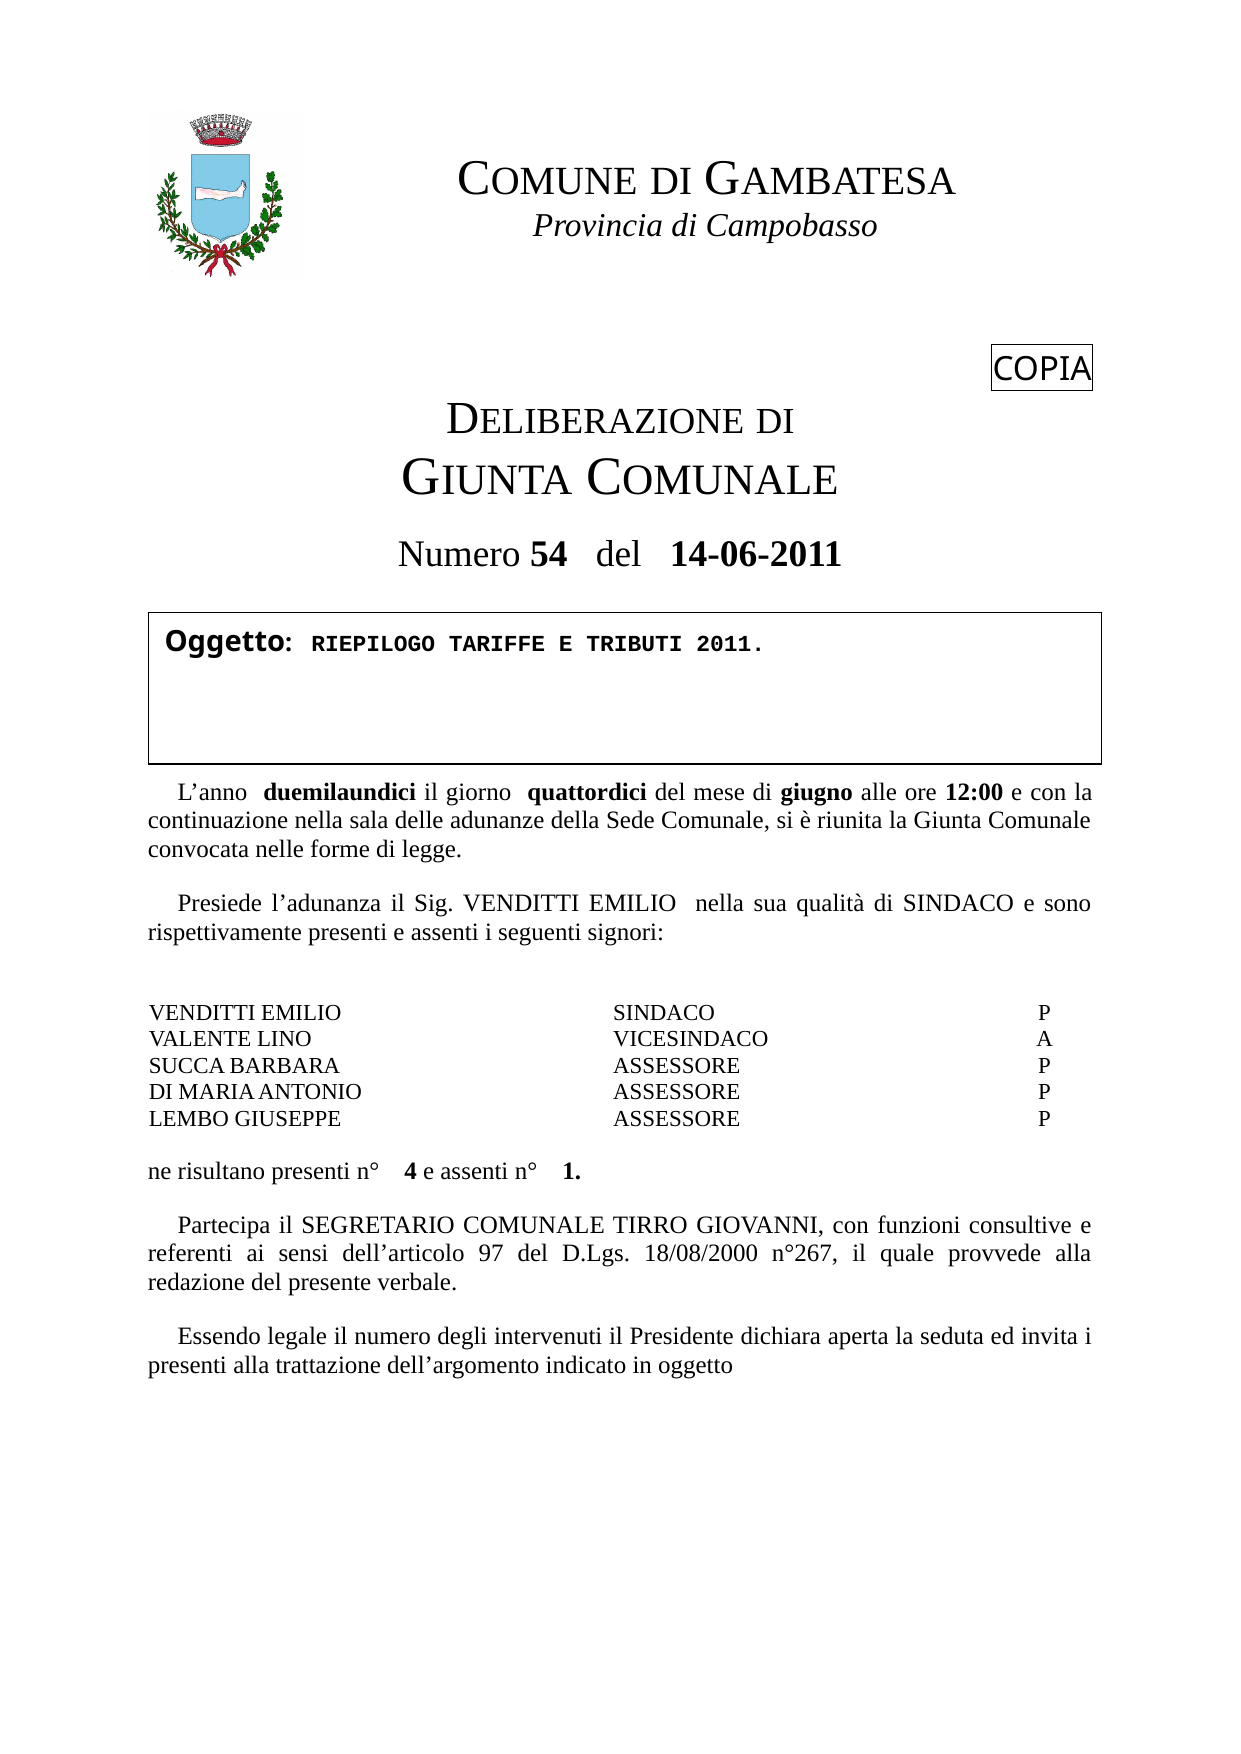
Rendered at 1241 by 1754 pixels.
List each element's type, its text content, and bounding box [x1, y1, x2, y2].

table_cell LEMBO GIUSEPPE [141, 1105, 606, 1131]
text Deliberazione di [148, 391, 1092, 444]
table_cell VICESINDACO [606, 1026, 989, 1052]
text [149, 613, 1101, 763]
table_cell A [989, 1026, 1099, 1052]
text Numero 54 del 14-06-2011 [148, 531, 1092, 574]
text Partecipa il SEGRETARIO COMUNALE TIRRO GIOVANNI, con funzioni consultive e referenti ai sensi dell’articolo 97 del D.Lgs. 18/08/2000 n°267, il quale provvede alla redazione del presente verbale. [148, 1210, 1092, 1296]
text Provincia di Campobasso [303, 205, 1092, 243]
text Essendo legale il numero degli intervenuti il Presidente dichiara aperta la seduta ed invita i presenti alla trattazione dell’argomento indicato in oggetto [148, 1321, 1092, 1378]
table_cell ASSESSORE [606, 1078, 989, 1104]
text Giunta Comunale [148, 444, 1092, 506]
text Presiede l’adunanza il Sig. VENDITTI EMILIO nella sua qualità di SINDACO e sono rispettivamente presenti e assenti i seguenti signori: [148, 888, 1092, 945]
table_cell ASSESSORE [606, 1105, 989, 1131]
table_cell ASSESSORE [606, 1052, 989, 1078]
picture [147, 110, 303, 282]
text COPIA [148, 343, 1092, 391]
text L’anno duemilaundici il giorno quattordici del mese di giugno alle ore 12:00 e con la continuazione nella sala delle adunanze della Sede Comunale, si è riunita la Giunta Comunale convocata nelle forme di legge. [148, 765, 1092, 863]
table_header P [989, 999, 1099, 1026]
text Comune di Gambatesa [303, 148, 1092, 205]
text Oggetto: RIEPILOGO TARIFFE E TRIBUTI 2011. [164, 621, 1086, 660]
table_header VENDITTI EMILIO [141, 999, 606, 1026]
table_cell SUCCA BARBARA [141, 1052, 606, 1078]
table_cell DI MARIA ANTONIO [141, 1078, 606, 1104]
text ne risultano presenti n° 4 e assenti n° 1. [148, 1156, 1092, 1185]
table_cell P [989, 1052, 1099, 1078]
table_cell P [989, 1078, 1099, 1104]
table_header SINDACO [606, 999, 989, 1026]
table_cell P [989, 1105, 1099, 1131]
table_cell VALENTE LINO [141, 1026, 606, 1052]
